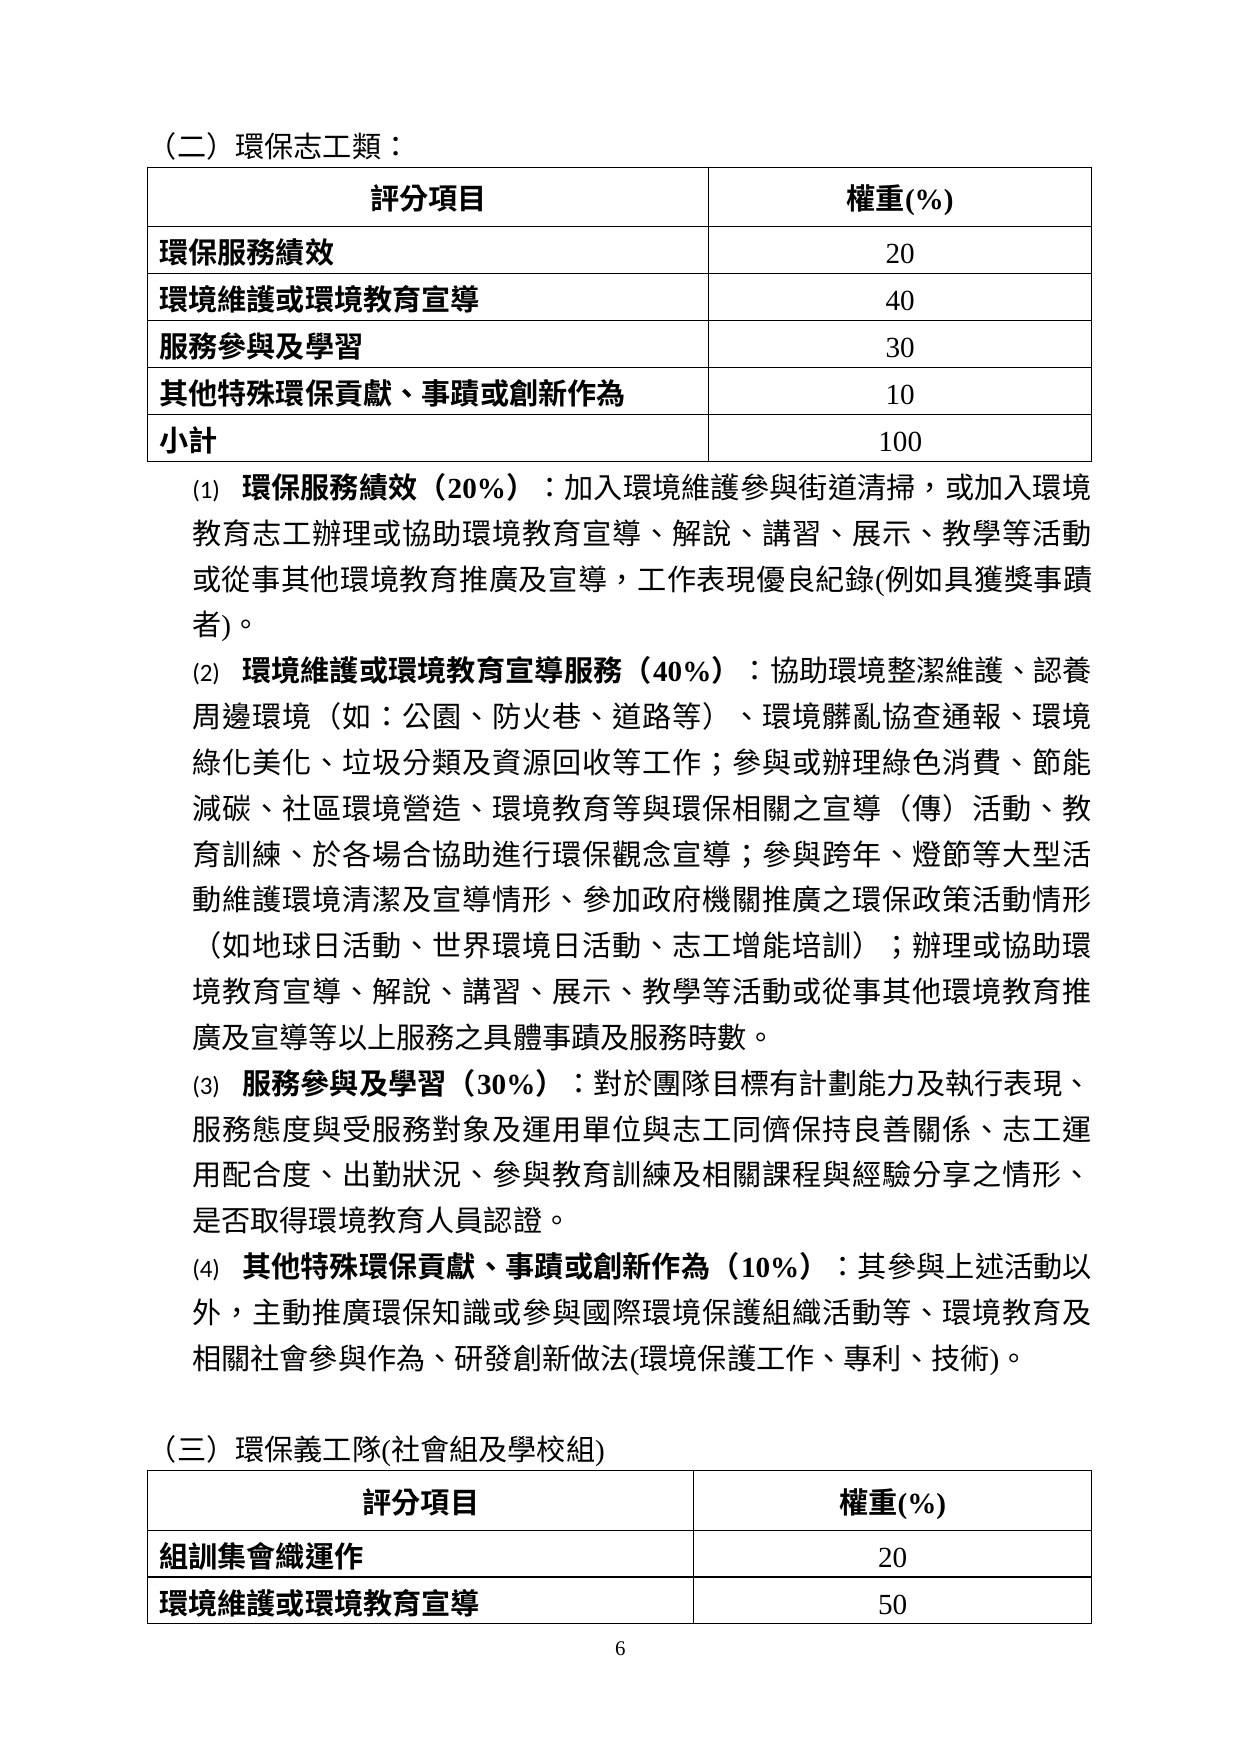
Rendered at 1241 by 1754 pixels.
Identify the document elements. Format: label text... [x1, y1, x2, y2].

table_cell 100 [709, 415, 1091, 461]
table_cell 服務參與及學習 [148, 321, 708, 367]
table_header 評分項目 [148, 168, 708, 226]
table_header 評分項目 [148, 1471, 693, 1529]
table_cell 50 [694, 1578, 1091, 1623]
list 服務參與及學習（30%）：對於團隊目標有計劃能力及執行表現、服務態度與受服務對象及運用單位與志工同儕保持良善關係、志工運用配合度、出勤狀況、參與教育訓練及相關課程與經驗分享之情形、是否取得環境教育人員認證。 [192, 1057, 1092, 1241]
table_cell 環境維護或環境教育宣導 [148, 1578, 693, 1623]
list 其他特殊環保貢獻、事蹟或創新作為（10%）：其參與上述活動以外，主動推廣環保知識或參與國際環境保護組織活動等、環境教育及相關社會參與作為、研發創新做法(環境保護工作、專利、技術)。 [192, 1241, 1092, 1378]
table_cell 其他特殊環保貢獻、事蹟或創新作為 [148, 368, 708, 414]
table_header 權重(%) [709, 168, 1091, 226]
table_cell 10 [709, 368, 1091, 414]
table_cell 20 [694, 1531, 1091, 1576]
table_cell 組訓集會織運作 [148, 1531, 693, 1576]
table_cell 環境維護或環境教育宣導 [148, 274, 708, 320]
list 環保服務績效（20%）：加入環境維護參與街道清掃，或加入環境教育志工辦理或協助環境教育宣導、解說、講習、展示、教學等活動或從事其他環境教育推廣及宣導，工作表現優良紀錄(例如具獲獎事蹟者)。 [192, 462, 1092, 645]
table_header 權重(%) [694, 1471, 1091, 1529]
table_cell 20 [709, 227, 1091, 273]
text （二）環保志工類： [148, 121, 1092, 167]
table_cell 40 [709, 274, 1091, 320]
table_cell 小計 [148, 415, 708, 461]
list 環境維護或環境教育宣導服務（40%）：協助環境整潔維護、認養周邊環境（如：公園、防火巷、道路等）、環境髒亂協查通報、環境綠化美化、垃圾分類及資源回收等工作；參與或辦理綠色消費、節能減碳、社區環境營造、環境教育等與環保相關之宣導（傳）活動、教育訓練、於各場合協助進行環保觀念宣導；參與跨年、燈節等大型活動維護環境清潔及宣導情形、參加政府機關推廣之環保政策活動情形（如地球日活動、世界環境日活動、志工增能培訓）；辦理或協助環境教育宣導、解說、講習、展示、教學等活動或從事其他環境教育推廣及宣導等以上服務之具體事蹟及服務時數。 [192, 645, 1092, 1057]
text （三）環保義工隊(社會組及學校組) [148, 1424, 1092, 1470]
table_cell 30 [709, 321, 1091, 367]
table_cell 環保服務績效 [148, 227, 708, 273]
